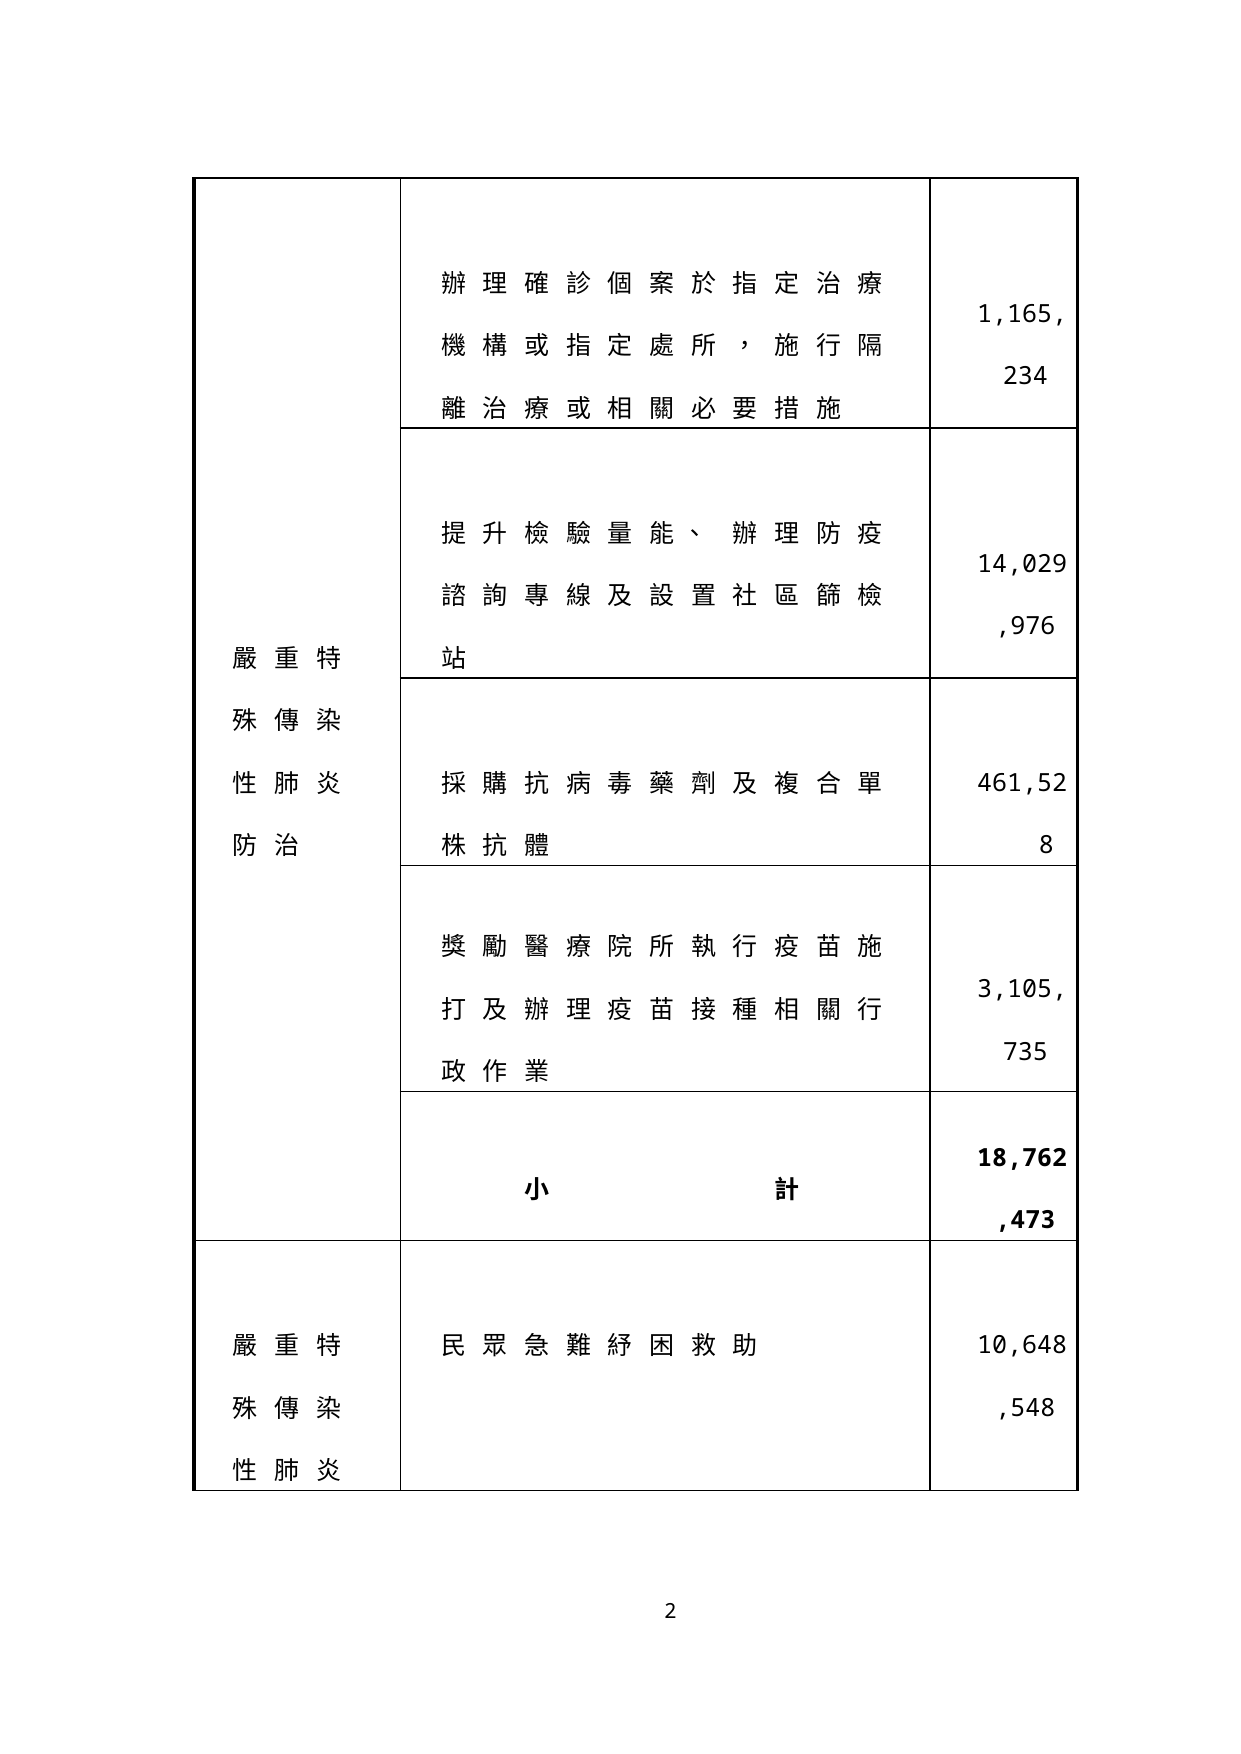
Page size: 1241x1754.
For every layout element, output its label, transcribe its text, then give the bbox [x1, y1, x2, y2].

table_cell 18,762,473 [931, 1092, 1076, 1240]
table_cell 提升檢驗量能、辦理防疫諮詢專線及設置社區篩檢站 [401, 429, 929, 677]
table_cell 嚴重特殊傳染性肺炎 [196, 1241, 400, 1490]
table_cell 小 計 [401, 1092, 929, 1240]
table_cell 嚴重特殊傳染性肺炎防治 [196, 179, 400, 1240]
table_cell 採購抗病毒藥劑及複合單株抗體 [401, 679, 929, 865]
table_cell 1,165,234 [931, 179, 1076, 427]
table_cell 民眾急難紓困救助 [401, 1241, 929, 1490]
table_cell 辦理確診個案於指定治療機構或指定處所，施行隔離治療或相關必要措施 [401, 179, 929, 427]
table_cell 10,648,548 [931, 1241, 1076, 1490]
table_cell 獎勵醫療院所執行疫苗施打及辦理疫苗接種相關行政作業 [401, 866, 929, 1091]
table_cell 461,528 [931, 679, 1076, 865]
table_cell 14,029,976 [931, 429, 1076, 677]
table_cell 3,105,735 [931, 866, 1076, 1091]
